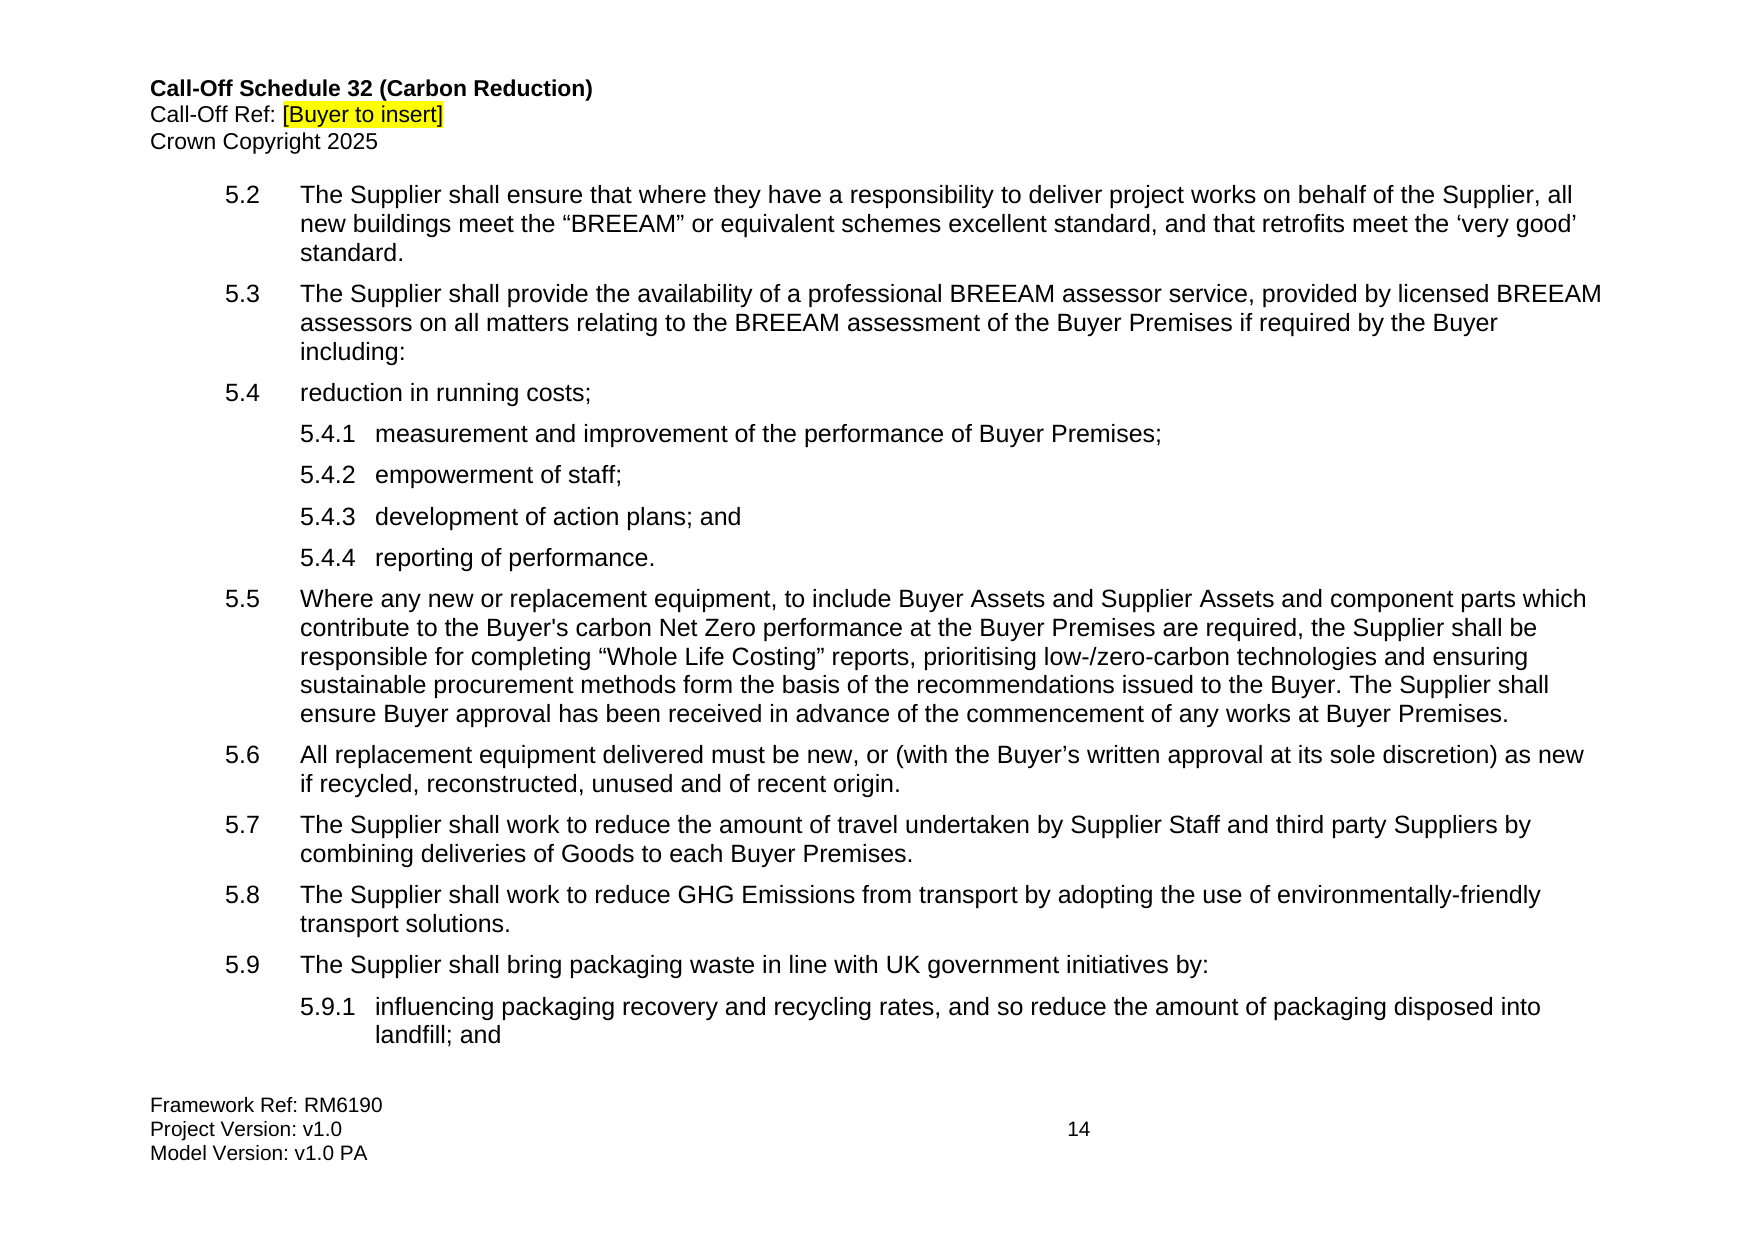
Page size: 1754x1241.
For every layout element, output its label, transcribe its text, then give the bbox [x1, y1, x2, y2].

list development of action plans; and [300, 502, 1604, 530]
list Where any new or replacement equipment, to include Buyer Assets and Supplier Assets and component parts which contribute to the Buyer's carbon Net Zero performance at the Buyer Premises are required, the Supplier shall be responsible for completing “Whole Life Costing” reports, prioritising low-/zero-carbon technologies and ensuring sustainable procurement methods form the basis of the recommendations issued to the Buyer. The Supplier shall ensure Buyer approval has been received in advance of the commencement of any works at Buyer Premises. [225, 584, 1604, 728]
list reduction in running costs; [225, 378, 1604, 407]
list measurement and improvement of the performance of Buyer Premises; [300, 419, 1604, 448]
list The Supplier shall bring packaging waste in line with UK government initiatives by: [225, 950, 1604, 979]
list empowerment of staff; [300, 460, 1604, 489]
list All replacement equipment delivered must be new, or (with the Buyer’s written approval at its sole discretion) as new if recycled, reconstructed, unused and of recent origin. [225, 740, 1604, 798]
list The Supplier shall provide the availability of a professional BREEAM assessor service, provided by licensed BREEAM assessors on all matters relating to the BREEAM assessment of the Buyer Premises if required by the Buyer including: [225, 279, 1604, 365]
list reporting of performance. [300, 543, 1604, 572]
list The Supplier shall work to reduce GHG Emissions from transport by adopting the use of environmentally-friendly transport solutions. [225, 880, 1604, 938]
list The Supplier shall ensure that where they have a responsibility to deliver project works on behalf of the Supplier, all new buildings meet the “BREEAM” or equivalent schemes excellent standard, and that retrofits meet the ‘very good’ standard. [225, 180, 1604, 267]
list The Supplier shall work to reduce the amount of travel undertaken by Supplier Staff and third party Suppliers by combining deliveries of Goods to each Buyer Premises. [225, 810, 1604, 868]
list influencing packaging recovery and recycling rates, and so reduce the amount of packaging disposed into landfill; and [300, 992, 1604, 1049]
